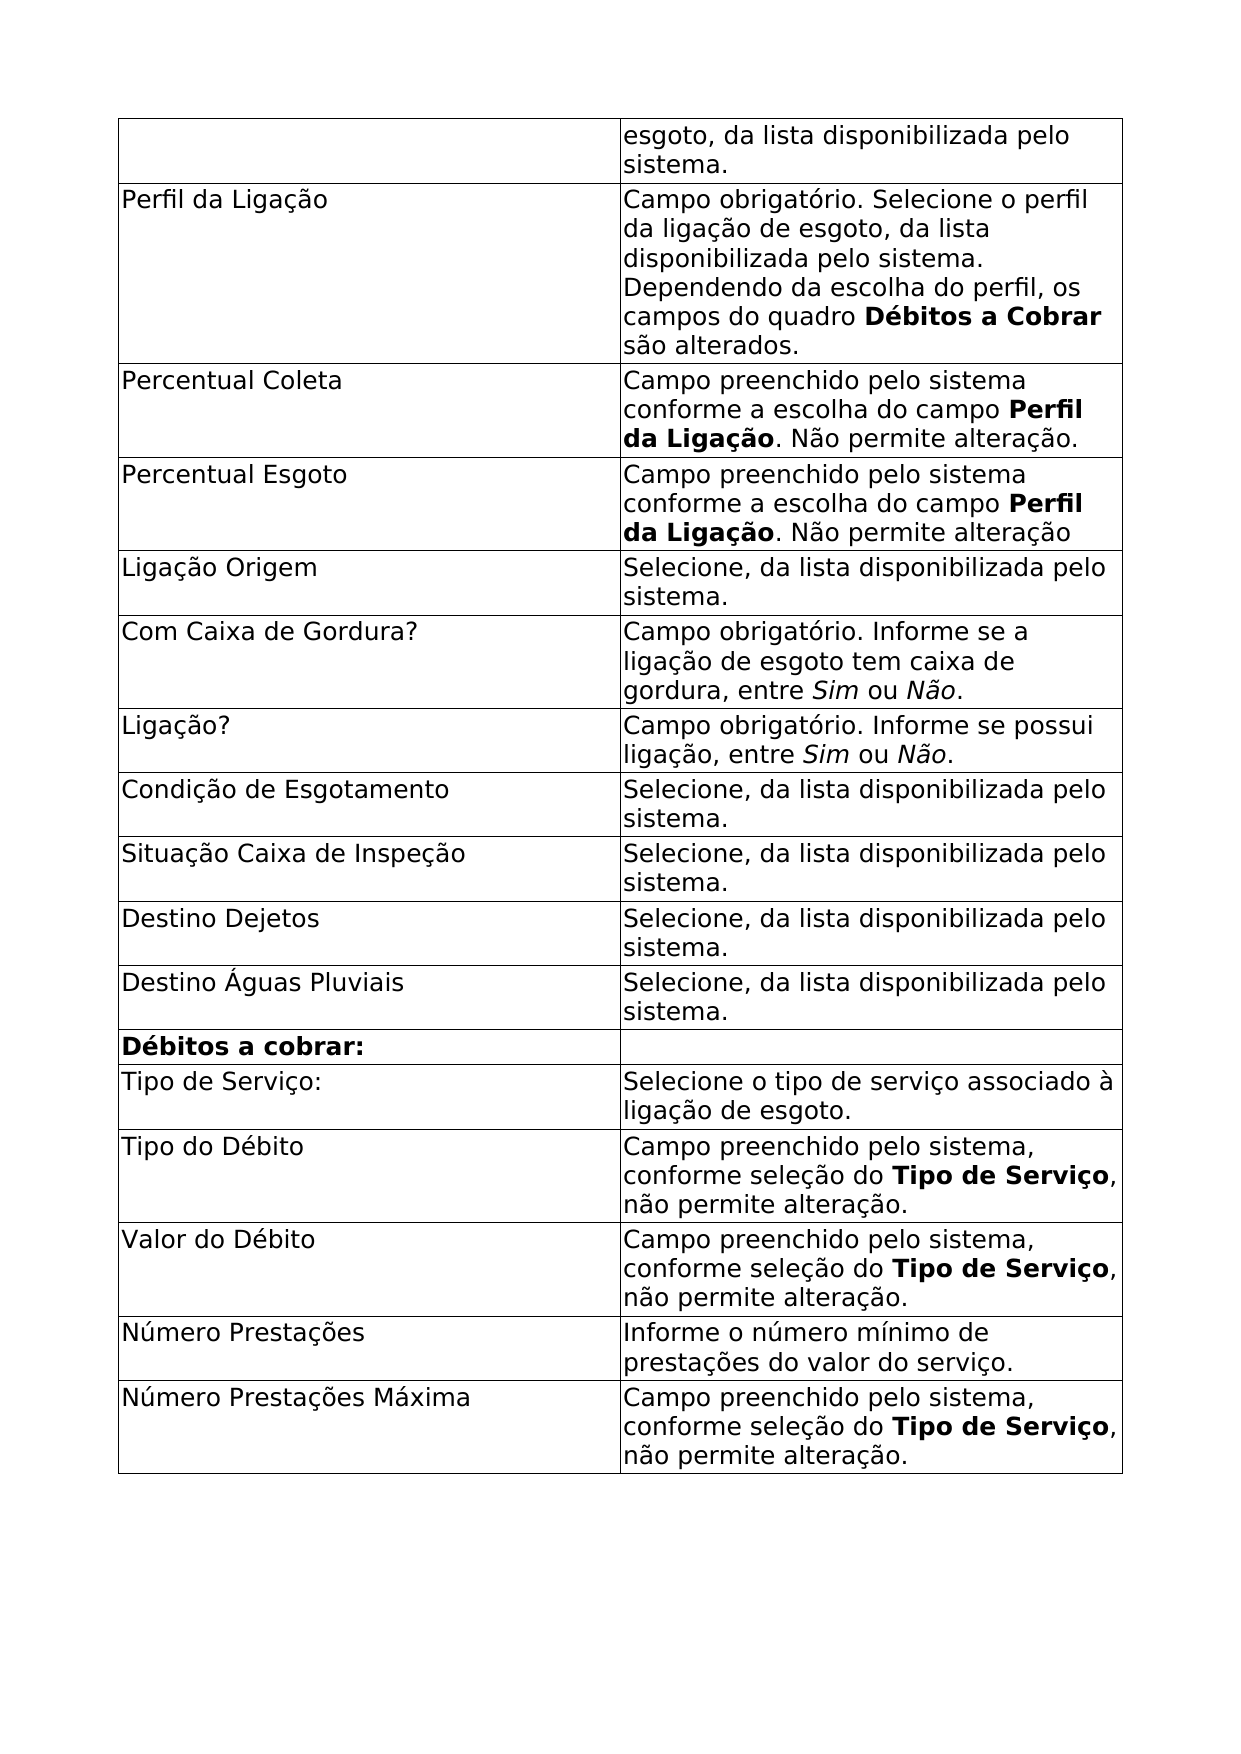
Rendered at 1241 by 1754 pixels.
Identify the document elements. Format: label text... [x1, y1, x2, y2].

table_cell Campo preenchido pelo sistema, conforme seleção do Tipo de Serviço, não permite alteração. [621, 1223, 1122, 1316]
table_cell Campo preenchido pelo sistema conforme a escolha do campo Perfil da Ligação. Não permite alteração. [621, 364, 1122, 457]
table_cell Tipo de Serviço: [119, 1065, 620, 1129]
table_cell [119, 119, 620, 182]
table_cell Informe o número mínimo de prestações do valor do serviço. [621, 1317, 1122, 1380]
table_cell Selecione, da lista disponibilizada pelo sistema. [621, 551, 1122, 614]
table_cell Com Caixa de Gordura? [119, 616, 620, 708]
table_cell Campo obrigatório. Selecione o perfil da ligação de esgoto, da lista disponibilizada pelo sistema. Dependendo da escolha do perfil, os campos do quadro Débitos a Cobrar são alterados. [621, 184, 1122, 363]
table_cell Campo obrigatório. Informe se possui ligação, entre Sim ou Não. [621, 709, 1122, 772]
table_cell Campo obrigatório. Informe se a ligação de esgoto tem caixa de gordura, entre Sim ou Não. [621, 616, 1122, 708]
table_cell Campo preenchido pelo sistema, conforme seleção do Tipo de Serviço, não permite alteração. [621, 1130, 1122, 1222]
table_cell Tipo do Débito [119, 1130, 620, 1222]
table_cell Situação Caixa de Inspeção [119, 837, 620, 901]
table_cell Condição de Esgotamento [119, 773, 620, 836]
table_cell Selecione, da lista disponibilizada pelo sistema. [621, 837, 1122, 901]
table_cell Número Prestações Máxima [119, 1381, 620, 1473]
table_cell Perfil da Ligação [119, 184, 620, 363]
table_cell Selecione, da lista disponibilizada pelo sistema. [621, 902, 1122, 965]
table_cell Débitos a cobrar: [119, 1030, 620, 1064]
table_cell Ligação? [119, 709, 620, 772]
table_cell [621, 1030, 1122, 1064]
table_cell Selecione, da lista disponibilizada pelo sistema. [621, 966, 1122, 1029]
table_cell Campo preenchido pelo sistema conforme a escolha do campo Perfil da Ligação. Não permite alteração [621, 458, 1122, 550]
table_cell Selecione o tipo de serviço associado à ligação de esgoto. [621, 1065, 1122, 1129]
table_cell Campo preenchido pelo sistema, conforme seleção do Tipo de Serviço, não permite alteração. [621, 1381, 1122, 1473]
table_cell Ligação Origem [119, 551, 620, 614]
table_cell Percentual Coleta [119, 364, 620, 457]
table_cell Número Prestações [119, 1317, 620, 1380]
table_cell Valor do Débito [119, 1223, 620, 1316]
table_cell Percentual Esgoto [119, 458, 620, 550]
table_cell Destino Dejetos [119, 902, 620, 965]
table_cell Destino Águas Pluviais [119, 966, 620, 1029]
table_cell esgoto, da lista disponibilizada pelo sistema. [621, 119, 1122, 182]
table_cell Selecione, da lista disponibilizada pelo sistema. [621, 773, 1122, 836]
